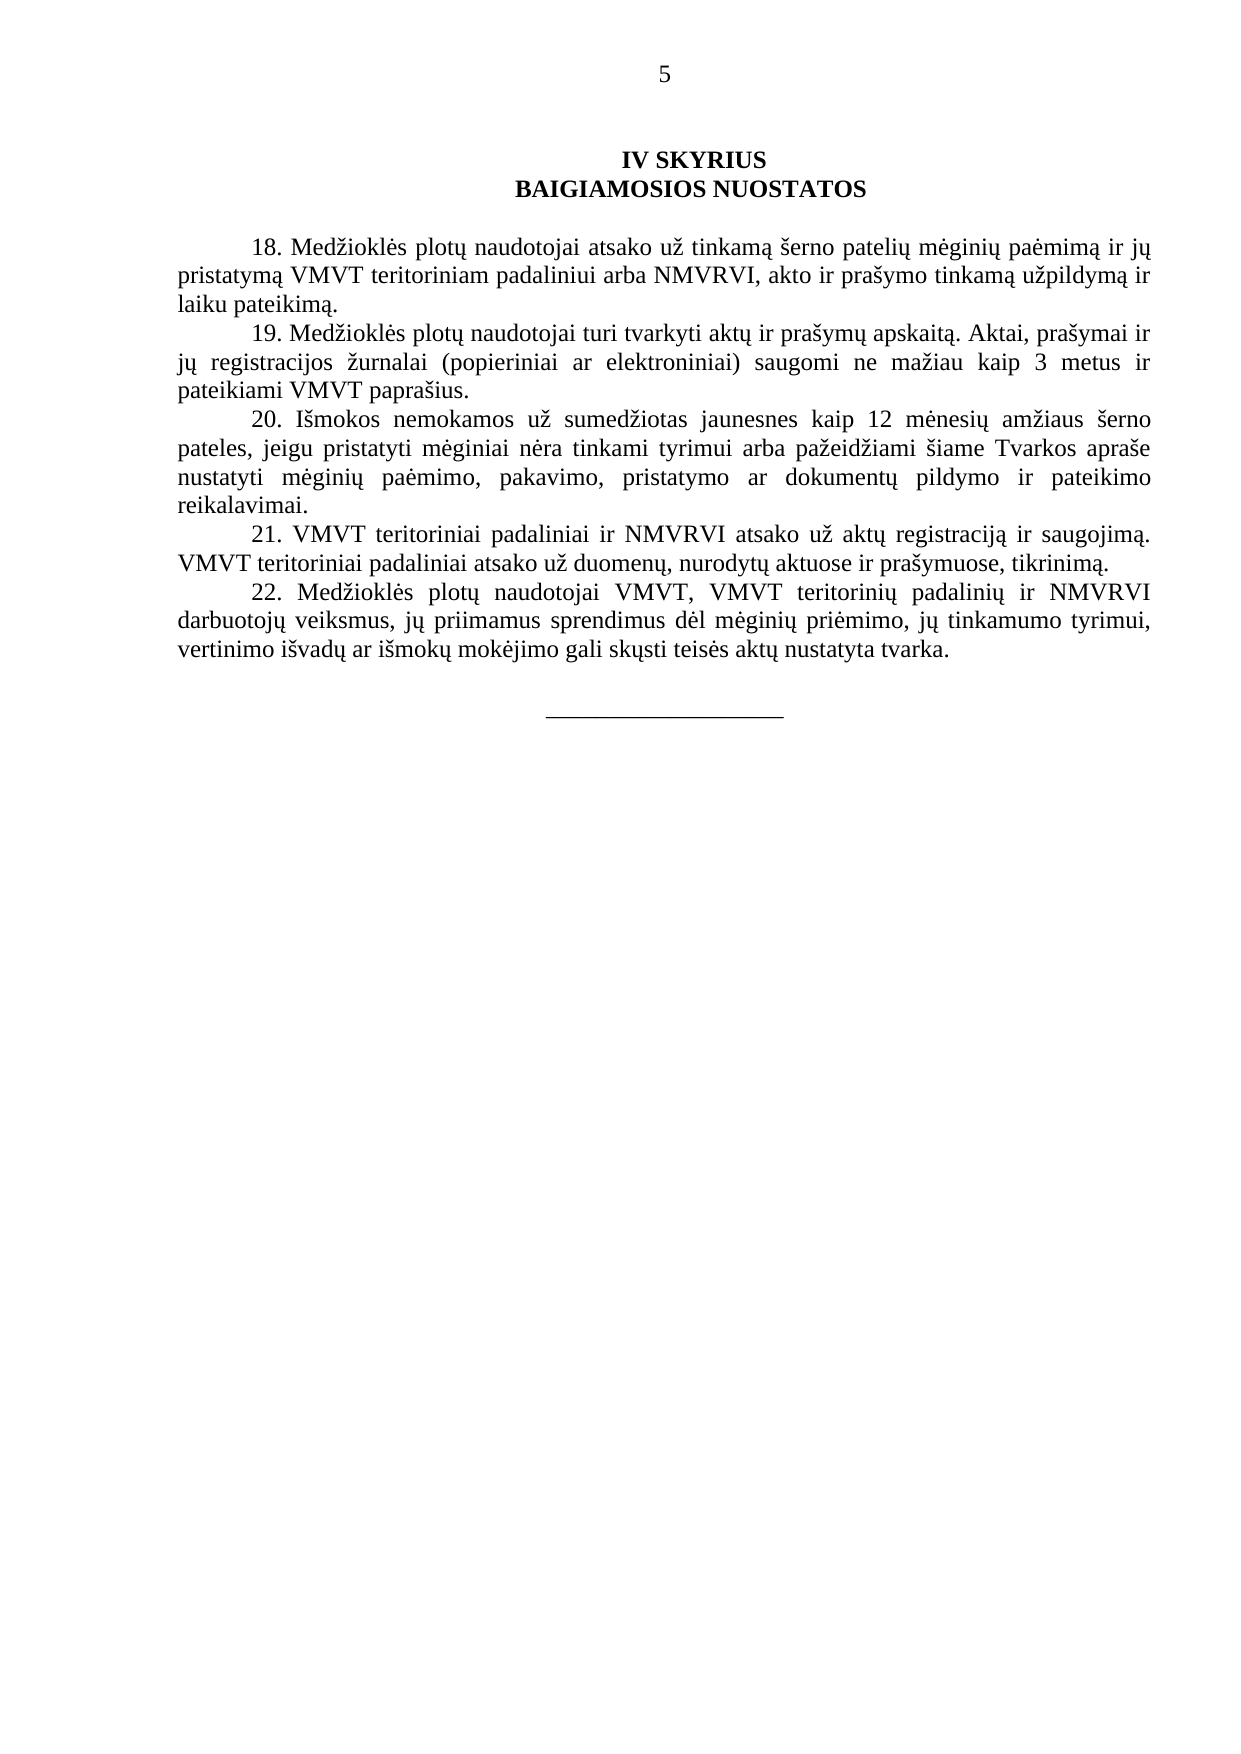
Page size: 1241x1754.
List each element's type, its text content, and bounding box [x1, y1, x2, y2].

text 18. Medžioklės plotų naudotojai atsako už tinkamą šerno patelių mėginių paėmimą ir jų pristatymą VMVT teritoriniam padaliniui arba NMVRVI, akto ir prašymo tinkamą užpildymą ir laiku pateikimą. [177, 232, 1152, 318]
text ___________________ [177, 692, 1152, 720]
text 20. Išmokos nemokamos už sumedžiotas jaunesnes kaip 12 mėnesių amžiaus šerno pateles, jeigu pristatyti mėginiai nėra tinkami tyrimui arba pažeidžiami šiame Tvarkos apraše nustatyti mėginių paėmimo, pakavimo, pristatymo ar dokumentų pildymo ir pateikimo reikalavimai. [177, 404, 1152, 519]
text 19. Medžioklės plotų naudotojai turi tvarkyti aktų ir prašymų apskaitą. Aktai, prašymai ir jų registracijos žurnalai (popieriniai ar elektroniniai) saugomi ne mažiau kaip 3 metus ir pateikiami VMVT paprašius. [177, 318, 1152, 404]
text BAIGIAMOSIOS NUOSTATOS [177, 174, 1152, 203]
text IV SKYRIUS [177, 145, 1152, 174]
text 21. VMVT teritoriniai padaliniai ir NMVRVI atsako už aktų registraciją ir saugojimą. VMVT teritoriniai padaliniai atsako už duomenų, nurodytų aktuose ir prašymuose, tikrinimą. [177, 519, 1152, 577]
text 22. Medžioklės plotų naudotojai VMVT, VMVT teritorinių padalinių ir NMVRVI darbuotojų veiksmus, jų priimamus sprendimus dėl mėginių priėmimo, jų tinkamumo tyrimui, vertinimo išvadų ar išmokų mokėjimo gali skųsti teisės aktų nustatyta tvarka. [177, 577, 1152, 663]
